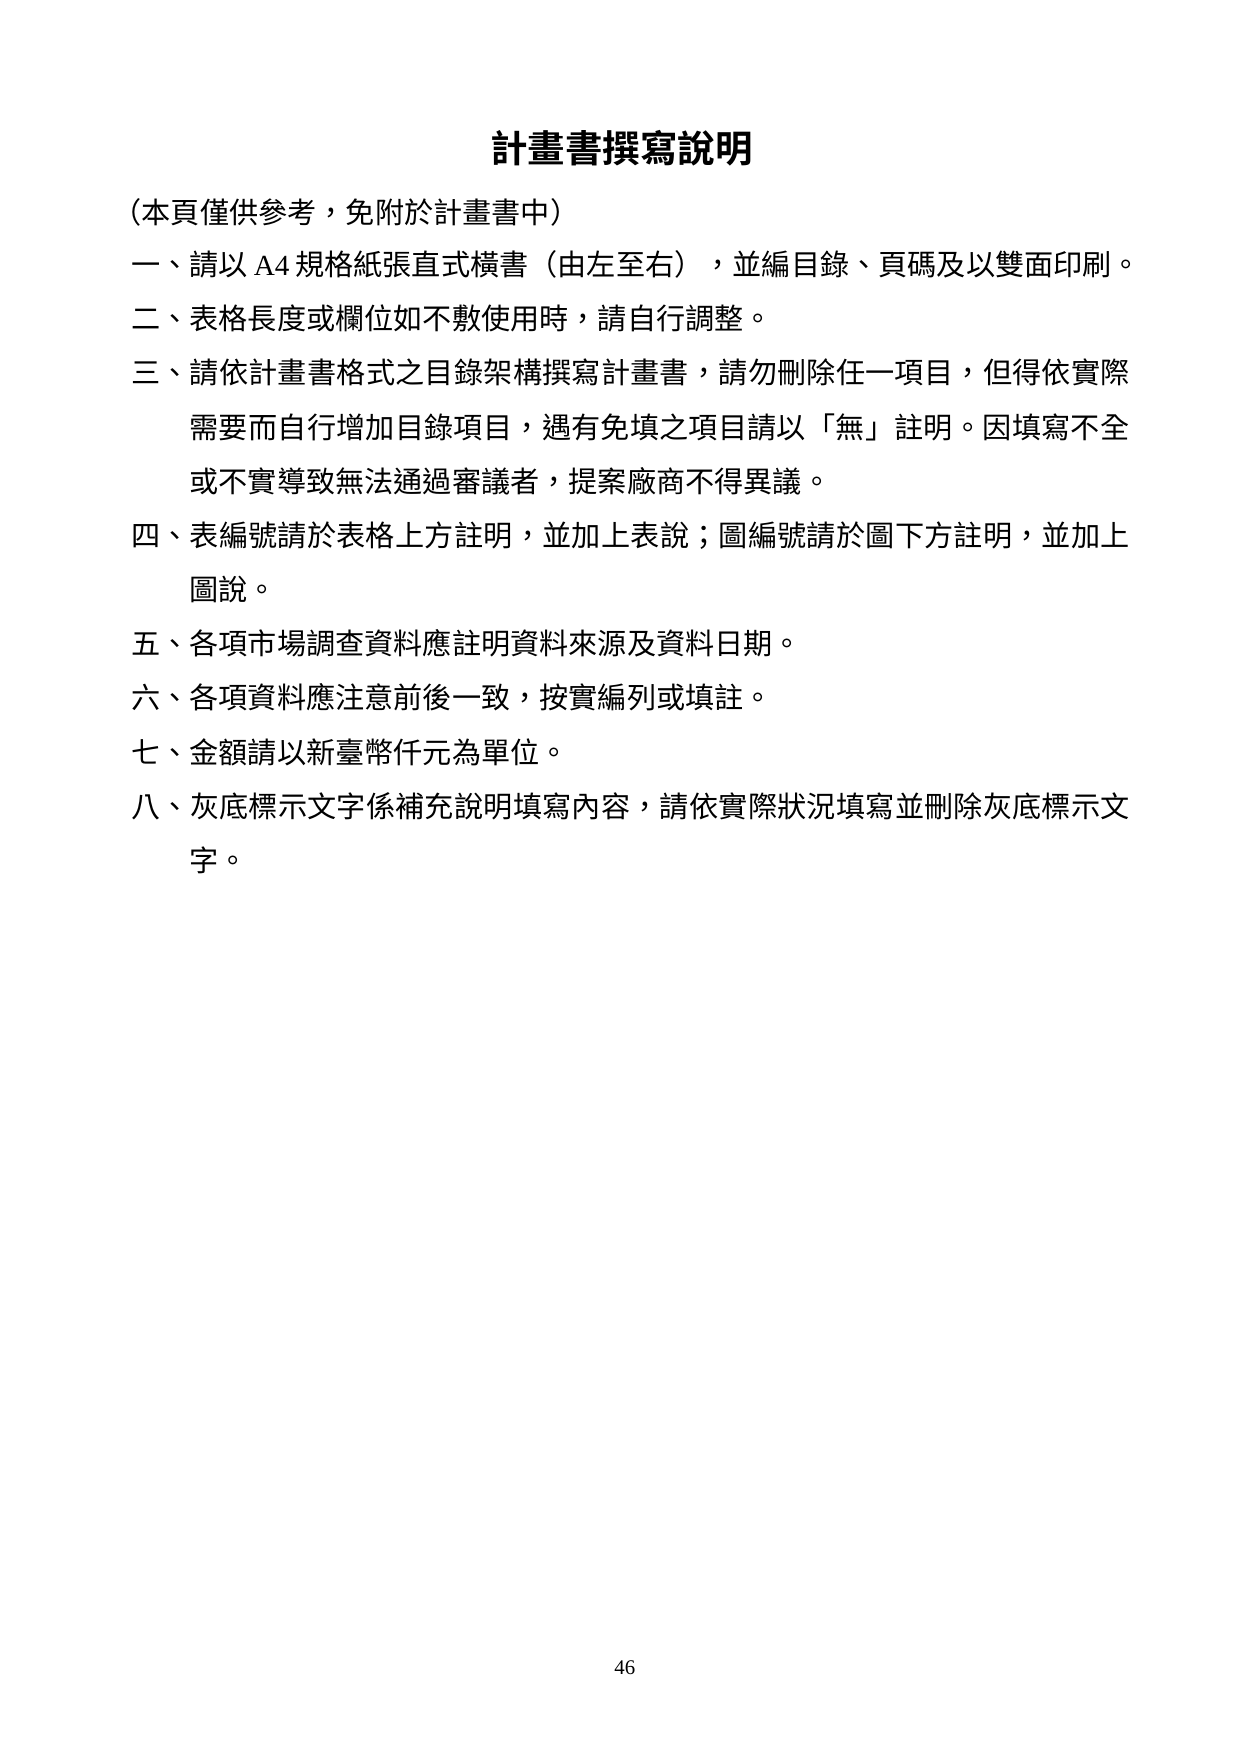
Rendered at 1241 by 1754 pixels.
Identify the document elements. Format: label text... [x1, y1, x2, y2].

text （本頁僅供參考，免附於計畫書中） [112, 190, 1130, 232]
text 八、灰底標示文字係補充說明填寫內容，請依實際狀況填寫並刪除灰底標示文字。 [131, 774, 1130, 882]
text 六、各項資料應注意前後一致，按實編列或填註。 [131, 666, 1130, 720]
text 七、金額請以新臺幣仟元為單位。 [131, 720, 1130, 774]
text 計畫書撰寫說明 [112, 119, 1130, 173]
text 一、請以A4規格紙張直式橫書（由左至右），並編目錄、頁碼及以雙面印刷。 [131, 232, 1130, 286]
text 二、表格長度或欄位如不敷使用時，請自行調整。 [131, 286, 1130, 341]
text 五、各項市場調查資料應註明資料來源及資料日期。 [131, 611, 1130, 666]
text 四、表編號請於表格上方註明，並加上表說；圖編號請於圖下方註明，並加上圖說。 [131, 503, 1130, 611]
text 三、請依計畫書格式之目錄架構撰寫計畫書，請勿刪除任一項目，但得依實際需要而自行增加目錄項目，遇有免填之項目請以「無」註明。因填寫不全或不實導致無法通過審議者，提案廠商不得異議。 [131, 341, 1130, 503]
